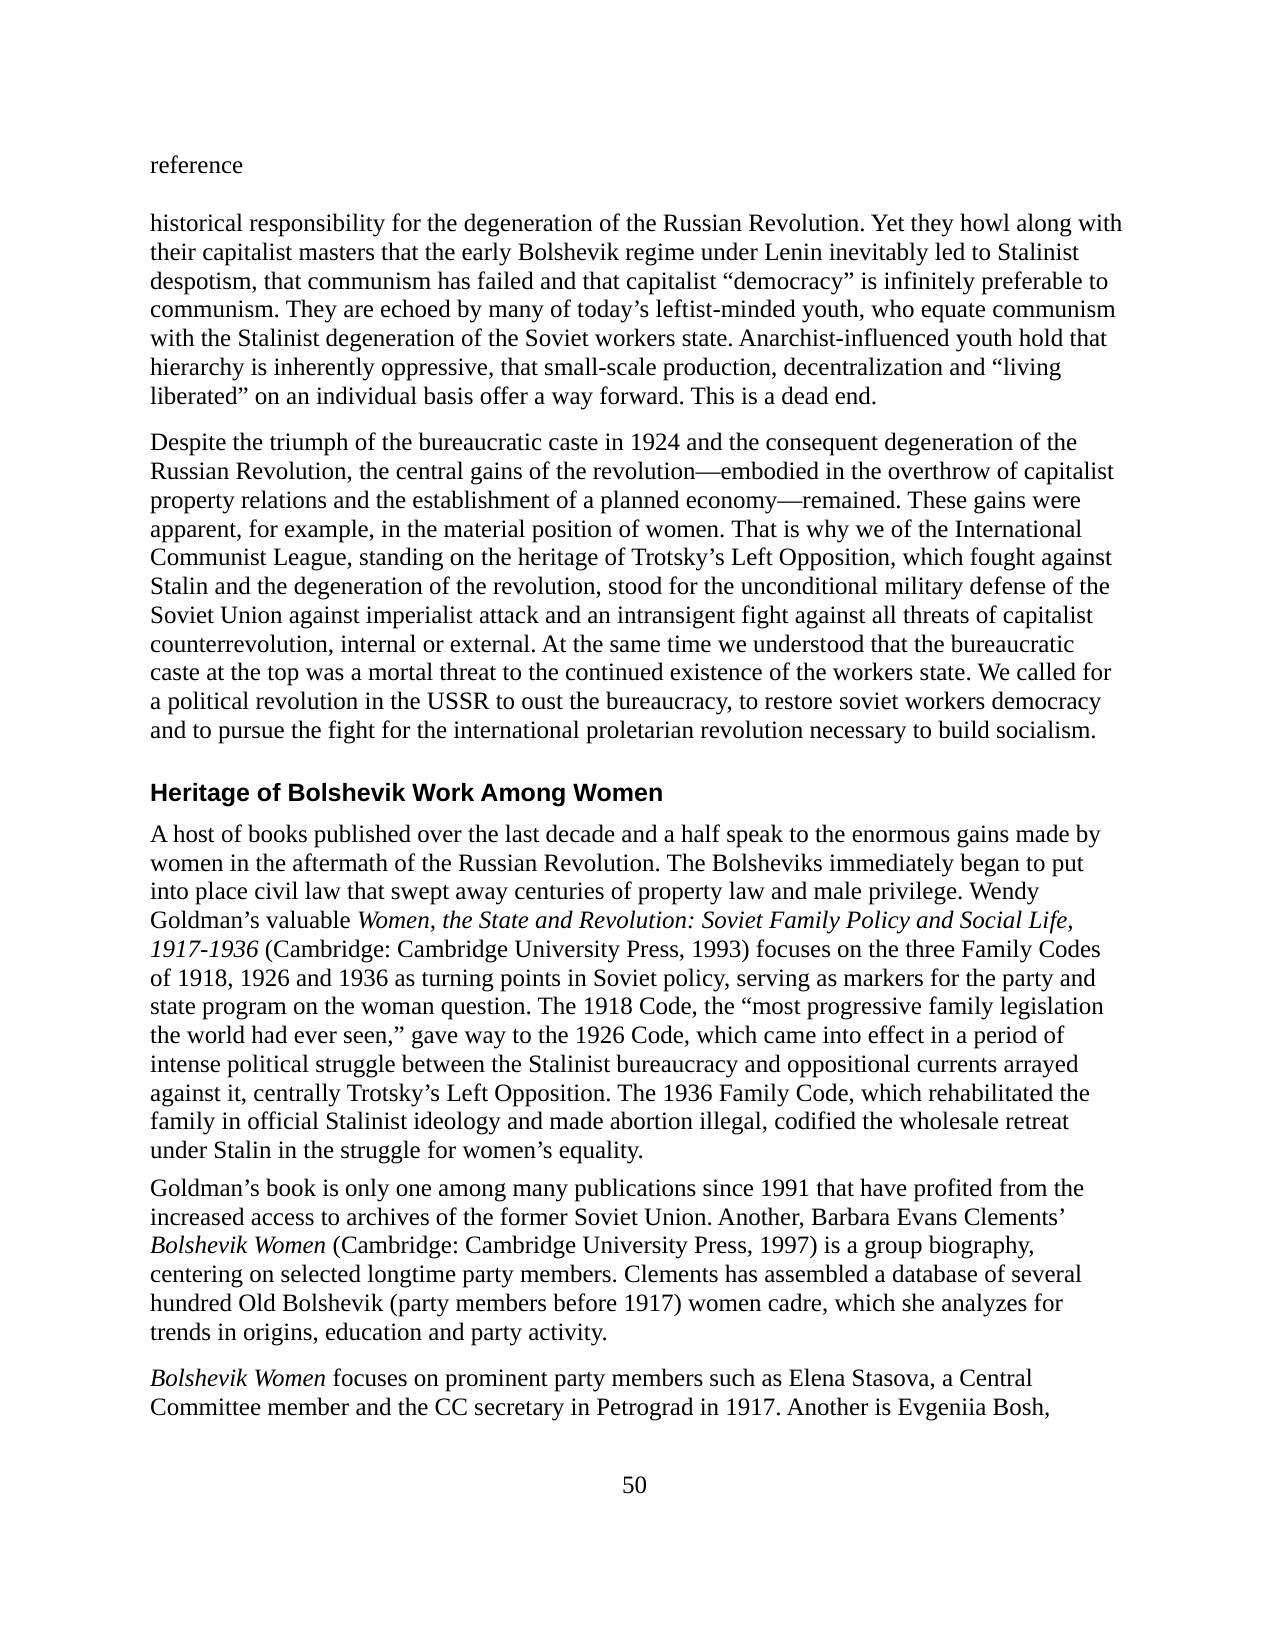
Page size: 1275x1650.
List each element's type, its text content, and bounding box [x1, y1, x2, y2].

text Goldman’s book is only one among many publications since 1991 that have profited from the increased access to archives of the former Soviet Union. Another, Barbara Evans Clements’ Bolshevik Women (Cambridge: Cambridge University Press, 1997) is a group biography, centering on selected longtime party members. Clements has assembled a database of several hundred Old Bolshevik (party members before 1917) women cadre, which she analyzes for trends in origins, education and party activity. [150, 1173, 1125, 1345]
text historical responsibility for the degeneration of the Russian Revolution. Yet they howl along with their capitalist masters that the early Bolshevik regime under Lenin inevitably led to Stalinist despotism, that communism has failed and that capitalist “democracy” is infinitely preferable to communism. They are echoed by many of today’s leftist-minded youth, who equate communism with the Stalinist degeneration of the Soviet workers state. Anarchist-influenced youth hold that hierarchy is inherently oppressive, that small-scale production, decentralization and “living liberated” on an individual basis offer a way forward. This is a dead end. [150, 208, 1125, 409]
subtitle Heritage of Bolshevik Work Among Women [150, 778, 1125, 806]
text A host of books published over the last decade and a half speak to the enormous gains made by women in the aftermath of the Russian Revolution. The Bolsheviks immediately began to put into place civil law that swept away centuries of property law and male privilege. Wendy Goldman’s valuable Women, the State and Revolution: Soviet Family Policy and Social Life, 1917-1936 (Cambridge: Cambridge University Press, 1993) focuses on the three Family Codes of 1918, 1926 and 1936 as turning points in Soviet policy, serving as markers for the party and state program on the woman question. The 1918 Code, the “most progressive family legislation the world had ever seen,” gave way to the 1926 Code, which came into effect in a period of intense political struggle between the Stalinist bureaucracy and oppositional currents arrayed against it, centrally Trotsky’s Left Opposition. The 1936 Family Code, which rehabilitated the family in official Stalinist ideology and made abortion illegal, codified the wholesale retreat under Stalin in the struggle for women’s equality. [150, 819, 1125, 1164]
text Bolshevik Women focuses on prominent party members such as Elena Stasova, a Central Committee member and the CC secretary in Petrograd in 1917. Another is Evgeniia Bosh, [150, 1363, 1125, 1421]
text Despite the triumph of the bureaucratic caste in 1924 and the consequent degeneration of the Russian Revolution, the central gains of the revolution—embodied in the overthrow of capitalist property relations and the establishment of a planned economy—remained. These gains were apparent, for example, in the material position of women. That is why we of the International Communist League, standing on the heritage of Trotsky’s Left Opposition, which fought against Stalin and the degeneration of the revolution, stood for the unconditional military defense of the Soviet Union against imperialist attack and an intransigent fight against all threats of capitalist counterrevolution, internal or external. At the same time we understood that the bureaucratic caste at the top was a mortal threat to the continued existence of the workers state. We called for a political revolution in the USSR to oust the bureaucracy, to restore soviet workers democracy and to pursue the fight for the international proletarian revolution necessary to build socialism. [150, 427, 1125, 744]
